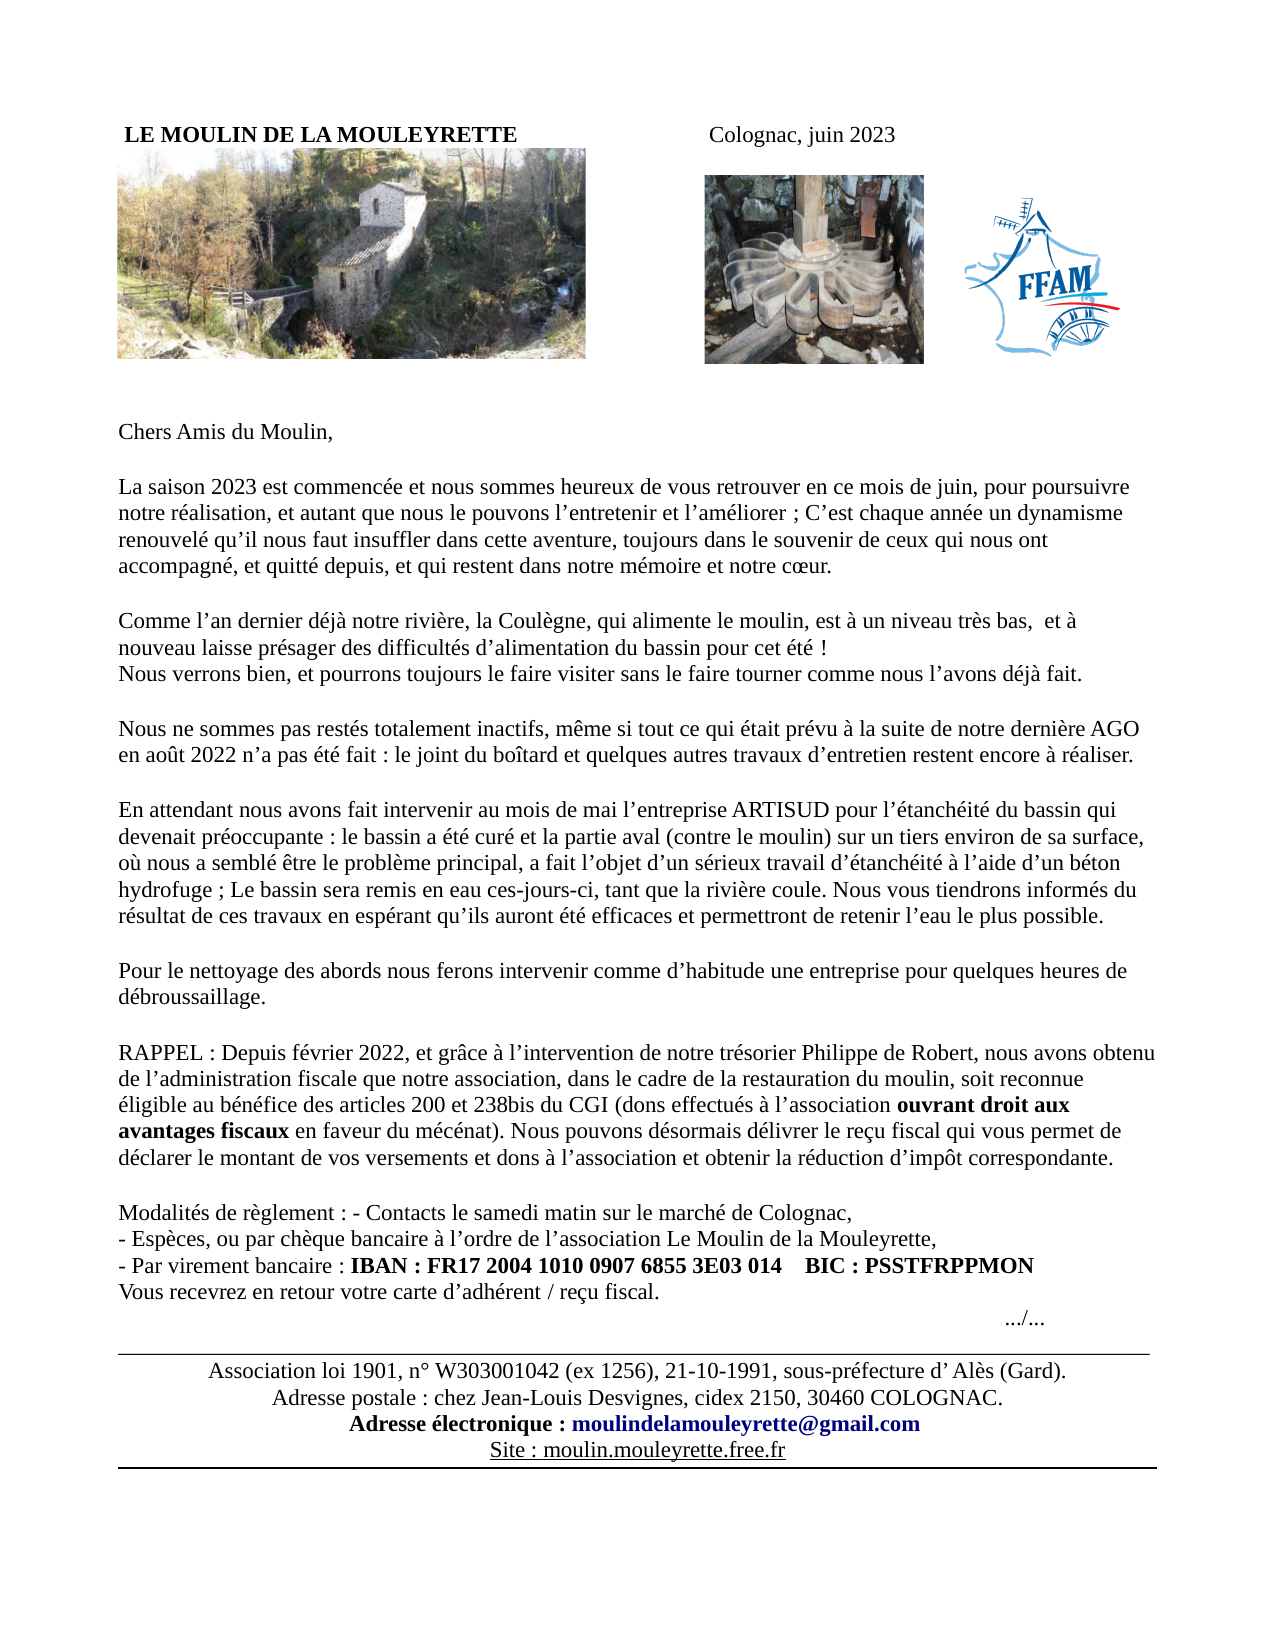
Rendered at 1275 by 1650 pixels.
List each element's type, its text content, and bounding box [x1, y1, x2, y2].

text La saison 2023 est commencée et nous sommes heureux de vous retrouver en ce mois de juin, pour poursuivre notre réalisation, et autant que nous le pouvons l’entretenir et l’améliorer ; C’est chaque année un dynamisme renouvelé qu’il nous faut insuffler dans cette aventure, toujours dans le souvenir de ceux qui nous ont accompagné, et quitté depuis, et qui restent dans notre mémoire et notre cœur. [118, 473, 1157, 578]
picture [704, 175, 925, 364]
text - Par virement bancaire : IBAN : FR17 2004 1010 0907 6855 3E03 014 BIC : PSSTFRPPMON [118, 1252, 1157, 1278]
text Modalités de règlement : - Contacts le samedi matin sur le marché de Colognac, [118, 1199, 1157, 1225]
text __________________________________________________________________________________________ [118, 1331, 1157, 1357]
picture [117, 148, 586, 359]
text Comme l’an dernier déjà notre rivière, la Coulègne, qui alimente le moulin, est à un niveau très bas, et à nouveau laisse présager des difficultés d’alimentation du bassin pour cet été ! [118, 607, 1157, 660]
text - Espèces, ou par chèque bancaire à l’ordre de l’association Le Moulin de la Mouleyrette, [118, 1225, 1157, 1252]
picture [964, 195, 1127, 357]
text Site : moulin.mouleyrette.free.fr [118, 1436, 1157, 1467]
text Pour le nettoyage des abords nous ferons intervenir comme d’habitude une entreprise pour quelques heures de débroussaillage. [118, 957, 1157, 1010]
text Adresse postale : chez Jean-Louis Desvignes, cidex 2150, 30460 COLOGNAC. [118, 1383, 1157, 1410]
text En attendant nous avons fait intervenir au mois de mai l’entreprise ARTISUD pour l’étanchéité du bassin qui devenait préoccupante : le bassin a été curé et la partie aval (contre le moulin) sur un tiers environ de sa surface, où nous a semblé être le problème principal, a fait l’objet d’un sérieux travail d’étanchéité à l’aide d’un béton hydrofuge ; Le bassin sera remis en eau ces-jours-ci, tant que la rivière coule. Nous vous tiendrons informés du résultat de ces travaux en espérant qu’ils auront été efficaces et permettront de retenir l’eau le plus possible. [118, 797, 1157, 928]
text Nous verrons bien, et pourrons toujours le faire visiter sans le faire tourner comme nous l’avons déjà fait. [118, 660, 1157, 686]
text Chers Amis du Moulin, [118, 418, 1157, 444]
text Adresse électronique : moulindelamouleyrette@gmail.com [118, 1410, 1157, 1436]
text Vous recevrez en retour votre carte d’adhérent / reçu fiscal. [118, 1278, 1157, 1304]
text RAPPEL : Depuis février 2022, et grâce à l’intervention de notre trésorier Philippe de Robert, nous avons obtenu de l’administration fiscale que notre association, dans le cadre de la restauration du moulin, soit reconnue éligible au bénéfice des articles 200 et 238bis du CGI (dons effectués à l’association ouvrant droit aux avantages fiscaux en faveur du mécénat). Nous pouvons désormais délivrer le reçu fiscal qui vous permet de déclarer le montant de vos versements et dons à l’association et obtenir la réduction d’impôt correspondante. [118, 1038, 1157, 1170]
text Nous ne sommes pas restés totalement inactifs, même si tout ce qui était prévu à la suite de notre dernière AGO en août 2022 n’a pas été fait : le joint du boîtard et quelques autres travaux d’entretien restent encore à réaliser. [118, 715, 1157, 768]
text LE MOULIN DE LA MOULEYRETTE Colognac, juin 2023 [118, 118, 1157, 176]
text Association loi 1901, n° W303001042 (ex 1256), 21-10-1991, sous-préfecture d’ Alès (Gard). [118, 1357, 1157, 1383]
text .../... [118, 1304, 1157, 1331]
